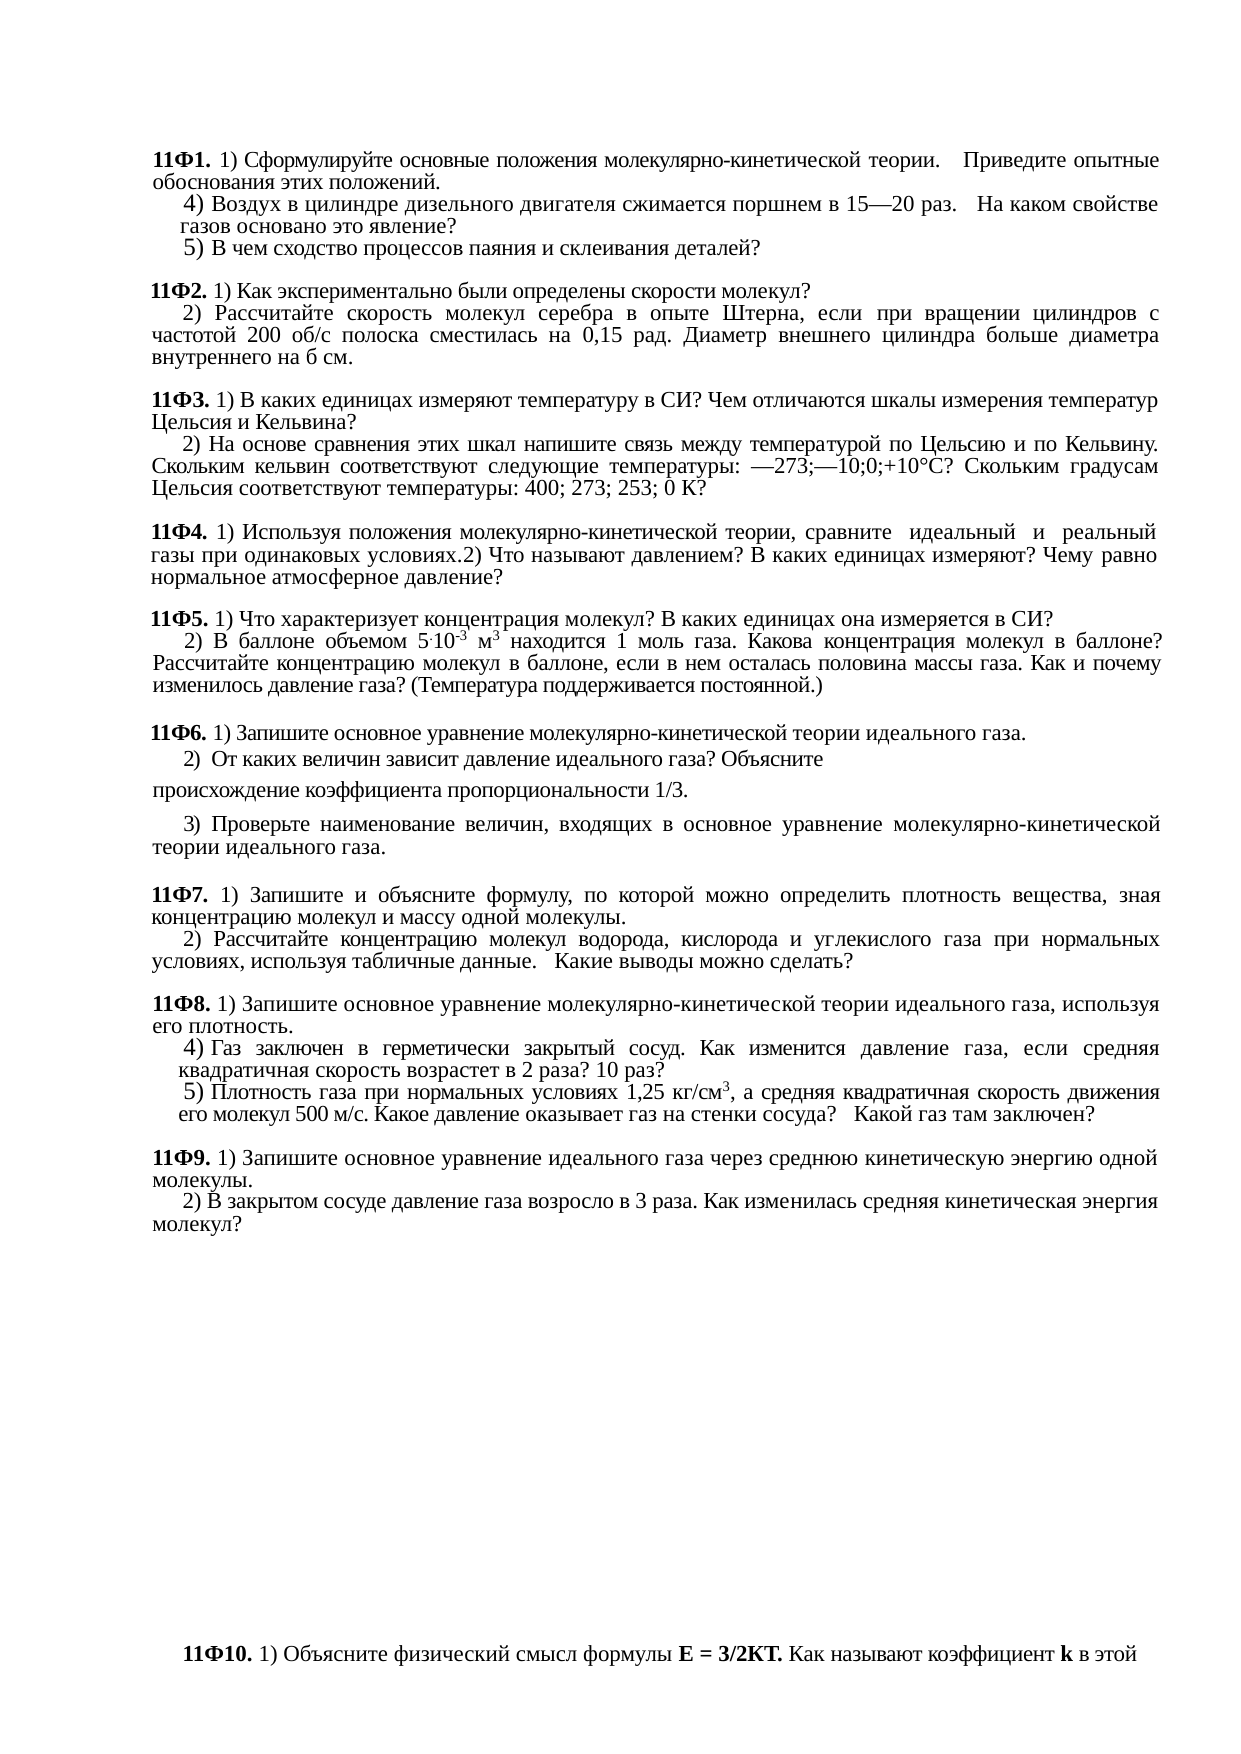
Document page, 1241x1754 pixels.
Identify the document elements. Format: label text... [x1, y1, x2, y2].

text 11Ф10. 1) Объясните физический смысл формулы Е = 3/2КТ. Как называют коэффициент k в этой [1011, 1652, 1163, 1664]
text 11Ф5. 1) Что характеризует концентрация молекул? В каких единицах она измеряется в СИ? [150, 609, 1160, 631]
text 11Ф6. 1) Запишите основное уравнение молекулярно-кинетической теории идеального газа. [150, 723, 1161, 745]
text 2) Рассчитайте концентрацию молекул водорода, кислорода и уг­лекислого газа при нормальных условиях, используя табличные дан­ные. Какие выводы можно сделать? [151, 929, 1160, 973]
text 11Ф2. 1) Как экспериментально были определены скорости моле­кул? [150, 281, 1159, 303]
text 11Ф10. 1) Объясните физический смысл формулы Е = 3/2КТ. Как называют коэффициент k в этой [401, 1652, 590, 1664]
list В чем сходство процессов паяния и склеивания деталей? [183, 238, 1163, 260]
text происхождение коэффициента пропорциональности 1/3. [152, 776, 1163, 802]
text 2) В закрытом сосуде давление газа возросло в 3 раза. Как изме­нилась средняя кинетическая энергия молекул? [152, 1191, 1159, 1235]
text 11Ф4. 1) Используя положения молекулярно-кинетической теории, сравните идеальный и реальный газы при одинаковых условиях.2) Что называют давлением? В каких единицах измеряют? Чему равно нормальное атмосферное давление? [151, 522, 1157, 589]
list Воздух в цилиндре дизельного двигателя сжимается поршнем в 15—20 раз. На каком свойстве газов основано это явление? [152, 194, 1160, 238]
text 11Ф7. 1) Запишите и объясните формулу, по которой можно оп­ределить плотность вещества, зная концентрацию молекул и массу одной молекулы. [151, 885, 1161, 929]
text 2) На основе сравнения этих шкал напишите связь между темпера­турой по Цельсию и по Кельвину. Скольким кельвин соответствуют следующие температуры: —273;—10;0;+10°С? Скольким градусам Цельсия соответствуют температуры: 400; 273; 253; 0 К? [151, 434, 1159, 500]
list Газ заключен в герметически закрытый сосуд. Как изменится давление газа, если средняя квадратичная скорость возрастет в 2 раза? 10 раз? [151, 1038, 1160, 1082]
text 11Ф9. 1) Запишите основное уравнение идеального газа через среднюю кинетическую энергию одной молекулы. [152, 1147, 1159, 1191]
text 2) В баллоне объемом 5.10-3 м3 находится 1 моль газа. Какова концентрация молекул в баллоне? Рассчитайте концентрацию молекул в баллоне, если в нем осталась половина массы газа. Как и почему изменилось давление газа? (Температура поддерживается постоянной.) [152, 631, 1163, 697]
text 2) От каких величин зависит давление идеального газа? Объясните [183, 745, 1163, 771]
text 11Ф1. 1) Сформулируйте основные положения молекулярно-кине­тической теории. Приведите опытные обоснования этих положений. [152, 150, 1160, 194]
text 2) Рассчитайте скорость молекул серебра в опыте Штерна, если при вращении цилиндров с частотой 200 об/с полоска сместилась на 0,15 рад. Диаметр внешнего цилиндра больше диаметра внутреннего на б см. [151, 303, 1160, 369]
text 11Ф8. 1) Запишите основное уравнение молекулярно-кинетичес­кой теории идеального газа, используя его плотность. [152, 994, 1160, 1038]
text 3) Проверьте наименование величин, входящих в основное уравнение молекулярно-кинетической теории идеального газа. [152, 814, 1161, 859]
list Плотность газа при нормальных условиях 1,25 кг/см3, а средняя квадратичная скорость движения его молекул 500 м/с. Какое давление оказывает газ на стенки сосуда? Какой газ там заключен? [151, 1082, 1160, 1126]
text 11Ф10. 1) Объясните физический смысл формулы Е = 3/2КТ. Как называют коэффициент k в этой [613, 1652, 965, 1664]
text 11ФЗ. 1) В каких единицах измеряют температуру в СИ? Чем отличаются шкалы измерения температур Цельсия и Кельвина? [151, 390, 1160, 434]
